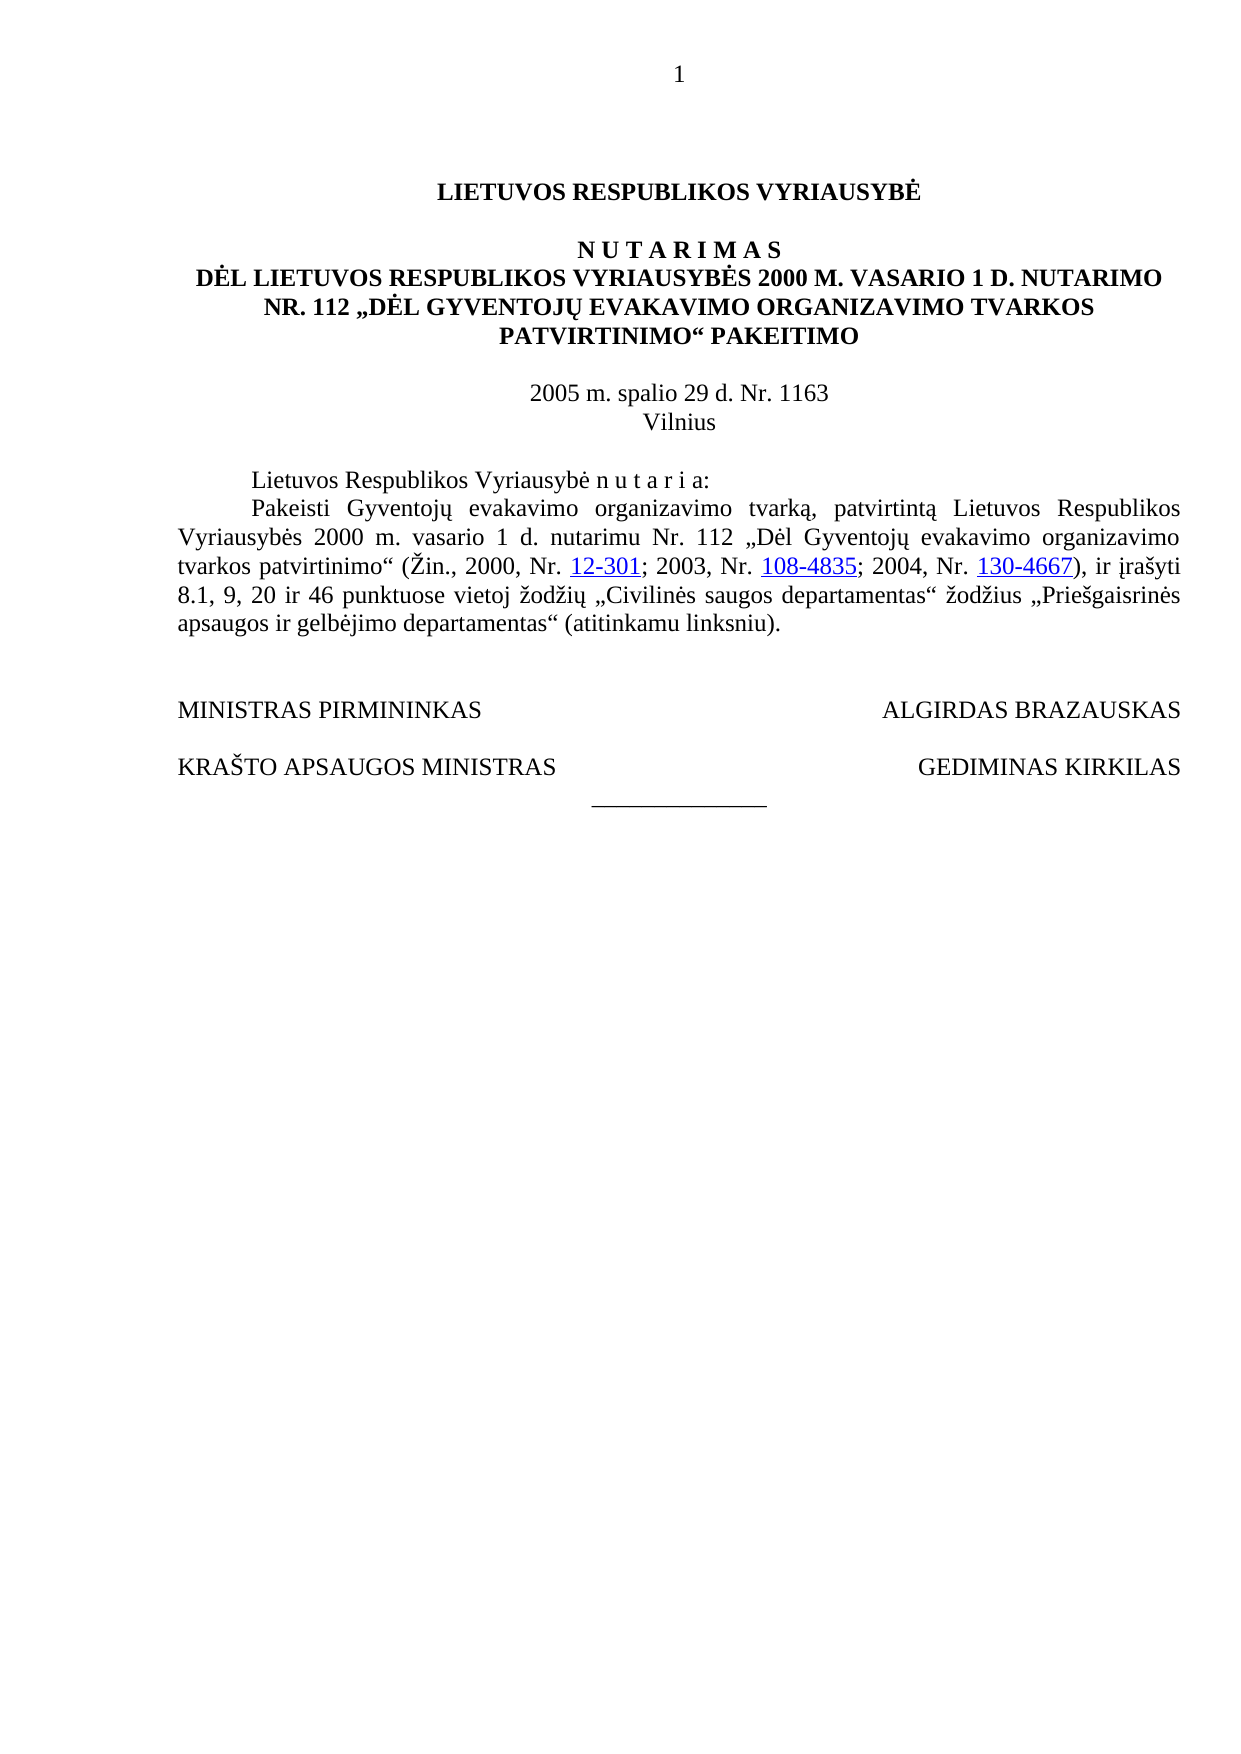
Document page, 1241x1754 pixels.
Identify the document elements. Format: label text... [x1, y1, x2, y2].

text Vilnius [177, 407, 1181, 436]
text ______________ [177, 781, 1181, 810]
text 2005 m. spalio 29 d. Nr. 1163 [177, 378, 1181, 407]
text MINISTRAS PIRMININKAS ALGIRDAS BRAZAUSKAS [177, 695, 1181, 723]
text Lietuvos Respublikos Vyriausybė nutaria: [177, 465, 1181, 493]
text KRAŠTO APSAUGOS MINISTRAS GEDIMINAS KIRKILAS [177, 752, 1181, 781]
text Pakeisti Gyventojų evakavimo organizavimo tvarką, patvirtintą Lietuvos Respublikos Vyriausybės 2000 m. vasario 1 d. nutarimu Nr. 112 „Dėl Gyventojų evakavimo organizavimo tvarkos patvirtinimo“ (Žin., 2000, Nr. 12-301; 2003, Nr. 108-4835; 2004, Nr. 130-4667), ir įrašyti 8.1, 9, 20 ir 46 punktuose vietoj žodžių „Civilinės saugos departamentas“ žodžius „Priešgaisrinės apsaugos ir gelbėjimo departamentas“ (atitinkamu linksniu). [177, 493, 1181, 637]
text LIETUVOS RESPUBLIKOS VYRIAUSYBĖ [177, 177, 1181, 206]
text N U T A R I M A S [177, 235, 1181, 263]
text DĖL LIETUVOS RESPUBLIKOS VYRIAUSYBĖS 2000 M. VASARIO 1 D. NUTARIMO NR. 112 „DĖL GYVENTOJŲ EVAKAVIMO ORGANIZAVIMO TVARKOS PATVIRTINIMO“ PAKEITIMO [177, 263, 1181, 350]
